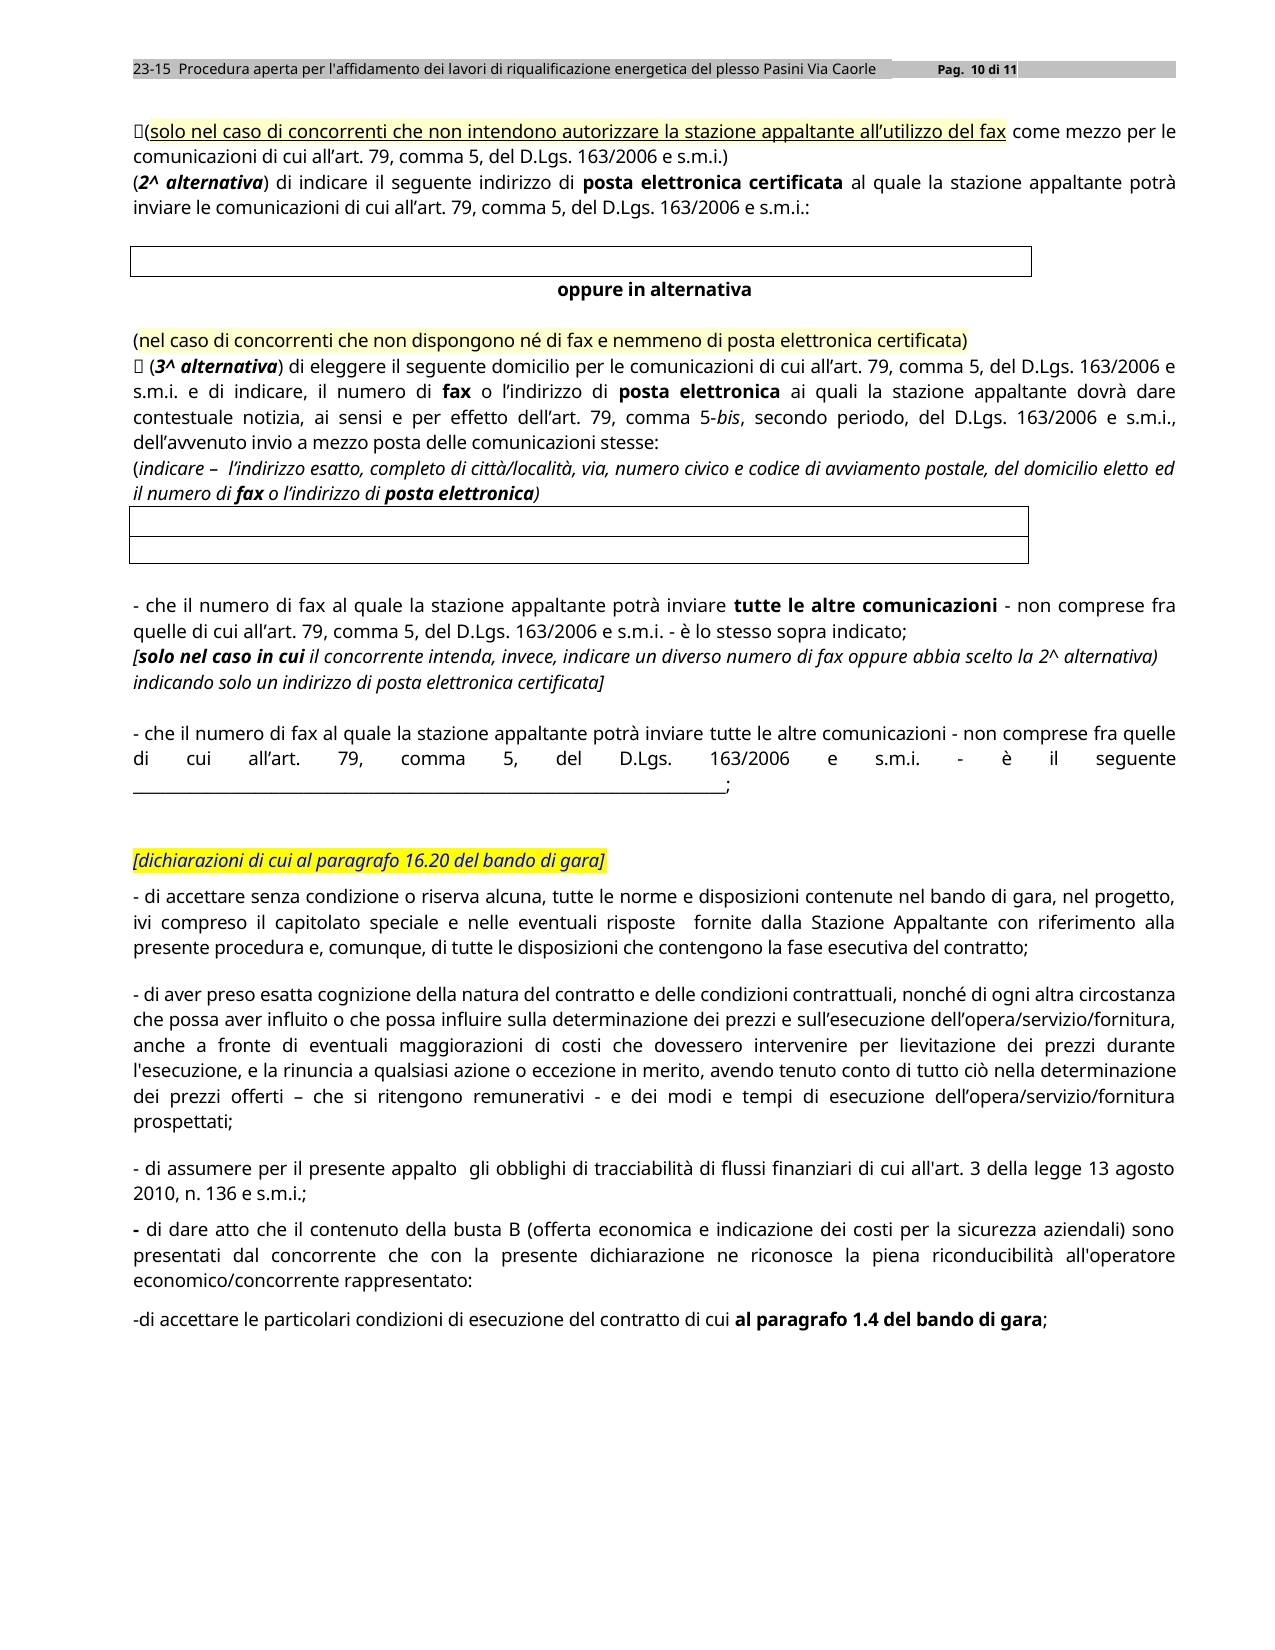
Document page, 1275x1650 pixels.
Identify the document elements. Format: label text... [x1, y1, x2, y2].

text (solo nel caso di concorrenti che non intendono autorizzare la stazione appaltante all’utilizzo del fax come mezzo per le comunicazioni di cui all’art. 79, comma 5, del D.Lgs. 163/2006 e s.m.i.) [133, 118, 1177, 169]
text  (3^ alternativa) di eleggere il seguente domicilio per le comunicazioni di cui all’art. 79, comma 5, del D.Lgs. 163/2006 e s.m.i. e di indicare, il numero di fax o l’indirizzo di posta elettronica ai quali la stazione appaltante dovrà dare contestuale notizia, ai sensi e per effetto dell’art. 79, comma 5-bis, secondo periodo, del D.Lgs. 163/2006 e s.m.i., dell’avvenuto invio a mezzo posta delle comunicazioni stesse: [133, 353, 1177, 455]
list - di accettare senza condizione o riserva alcuna, tutte le norme e disposizioni contenute nel bando di gara, nel progetto, ivi compreso il capitolato speciale e nelle eventuali risposte fornite dalla Stazione Appaltante con riferimento alla presente procedura e, comunque, di tutte le disposizioni che contengono la fase esecutiva del contratto; [133, 883, 1177, 960]
list - di assumere per il presente appalto gli obblighi di tracciabilità di flussi finanziari di cui all'art. 3 della legge 13 agosto 2010, n. 136 e s.m.i.; [133, 1155, 1177, 1206]
text (nel caso di concorrenti che non dispongono né di fax e nemmeno di posta elettronica certificata) [133, 328, 1177, 353]
text [dichiarazioni di cui al paragrafo 16.20 del bando di gara] [133, 848, 1177, 873]
list -di accettare le particolari condizioni di esecuzione del contratto di cui al paragrafo 1.4 del bando di gara; [133, 1306, 1177, 1331]
table_header [130, 507, 1028, 536]
text [solo nel caso in cui il concorrente intenda, invece, indicare un diverso numero di fax oppure abbia scelto la 2^ alternativa) indicando solo un indirizzo di posta elettronica certificata] [133, 643, 1177, 694]
text (2^ alternativa) di indicare il seguente indirizzo di posta elettronica certificata al quale la stazione appaltante potrà inviare le comunicazioni di cui all’art. 79, comma 5, del D.Lgs. 163/2006 e s.m.i.: [133, 169, 1177, 220]
table_cell [130, 537, 1028, 563]
text - che il numero di fax al quale la stazione appaltante potrà inviare tutte le altre comunicazioni - non comprese fra quelle di cui all’art. 79, comma 5, del D.Lgs. 163/2006 e s.m.i. - è il seguente _________________________________________________________________________; [133, 720, 1177, 797]
text - che il numero di fax al quale la stazione appaltante potrà inviare tutte le altre comunicazioni - non comprese fra quelle di cui all’art. 79, comma 5, del D.Lgs. 163/2006 e s.m.i. - è lo stesso sopra indicato; [133, 592, 1177, 643]
table_header [131, 247, 1031, 276]
list - di aver preso esatta cognizione della natura del contratto e delle condizioni contrattuali, nonché di ogni altra circostanza che possa aver influito o che possa influire sulla determinazione dei prezzi e sull’esecuzione dell’opera/servizio/fornitura, anche a fronte di eventuali maggiorazioni di costi che dovessero intervenire per lievitazione dei prezzi durante l'esecuzione, e la rinuncia a qualsiasi azione o eccezione in merito, avendo tenuto conto di tutto ciò nella determinazione dei prezzi offerti – che si ritengono remunerativi - e dei modi e tempi di esecuzione dell’opera/servizio/fornitura prospettati; [133, 981, 1177, 1134]
list - di dare atto che il contenuto della busta B (offerta economica e indicazione dei costi per la sicurezza aziendali) sono presentati dal concorrente che con la presente dichiarazione ne riconosce la piena riconducibilità all'operatore economico/concorrente rappresentato: [133, 1217, 1177, 1293]
text (indicare – l’indirizzo esatto, completo di città/località, via, numero civico e codice di avviamento postale, del domicilio eletto ed il numero di fax o l’indirizzo di posta elettronica) [133, 455, 1177, 506]
text oppure in alternativa [133, 277, 1177, 302]
